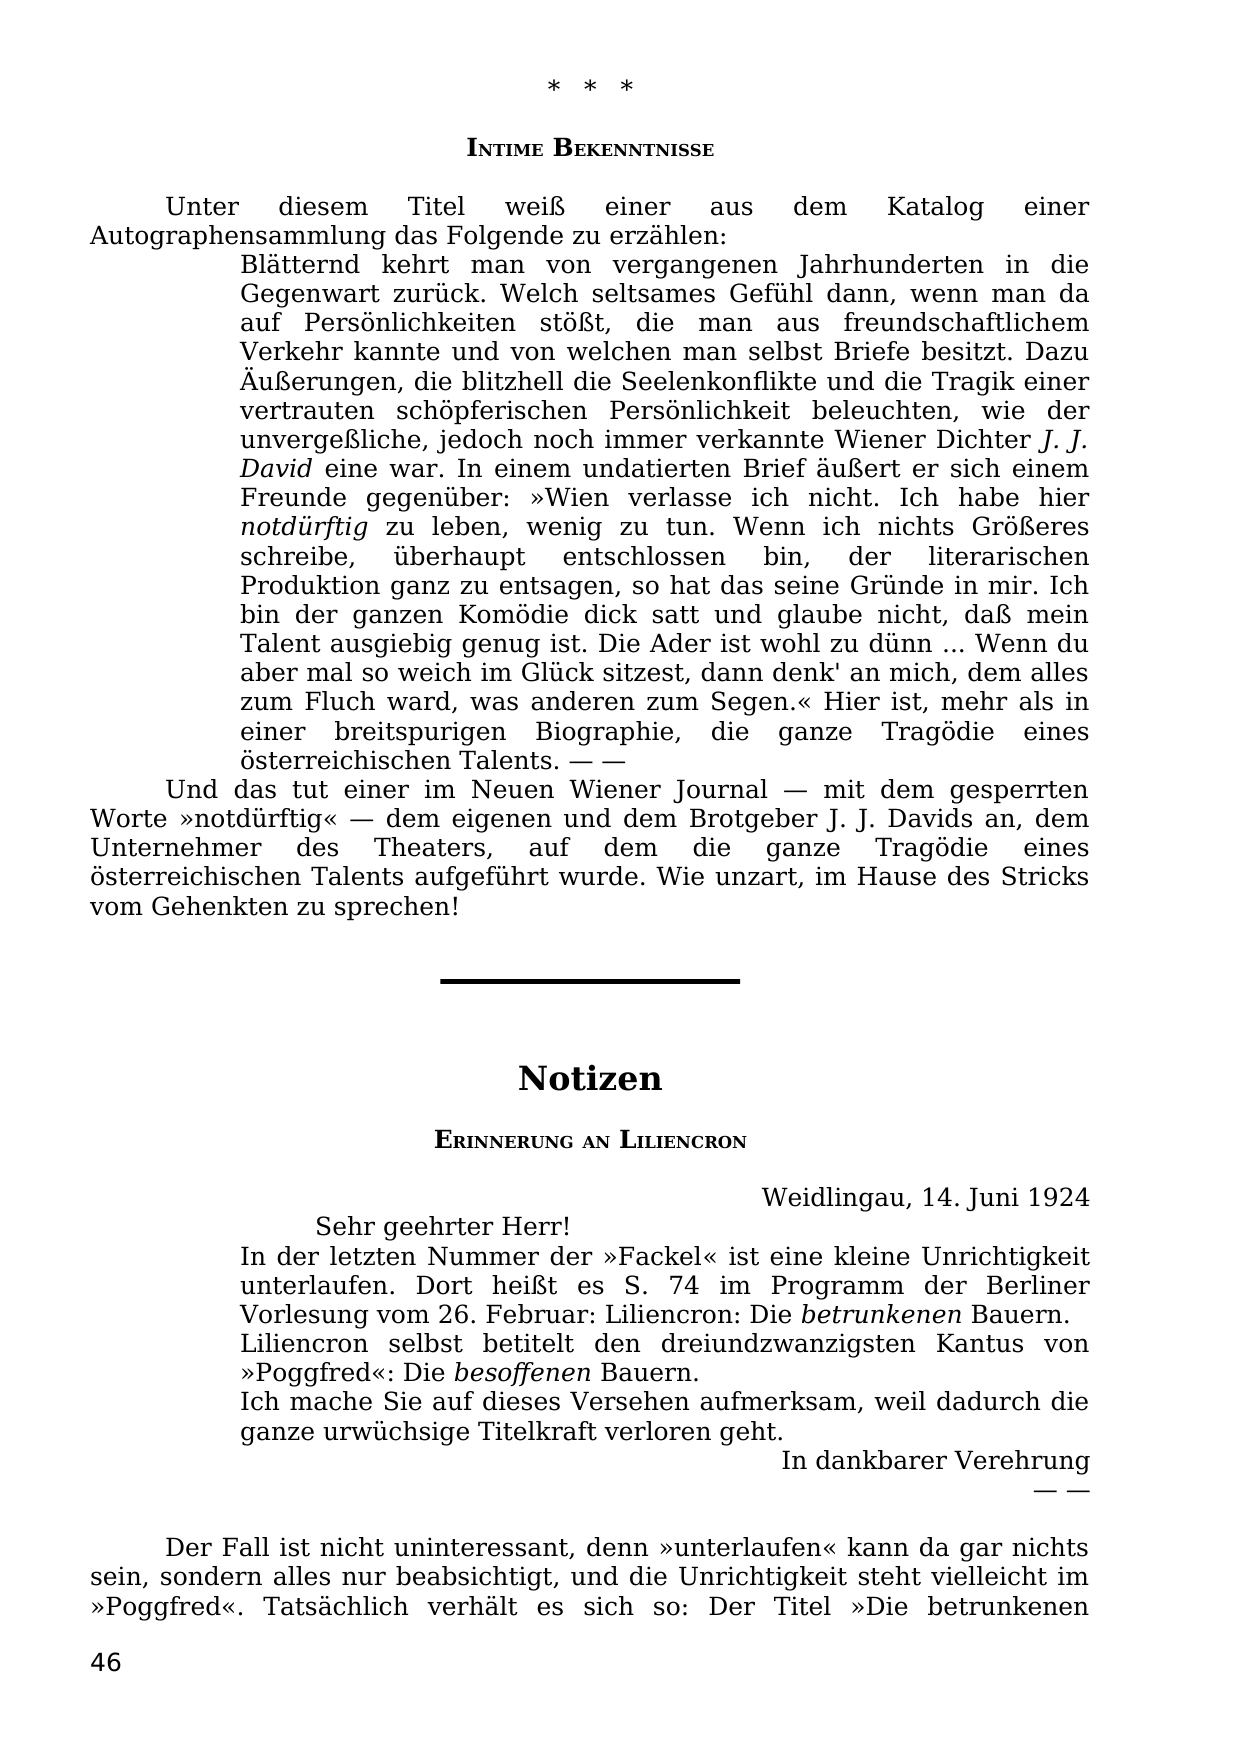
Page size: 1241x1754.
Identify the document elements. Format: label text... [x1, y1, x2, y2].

text Der Fall ist nicht uninteressant, denn »unterlaufen« kann da gar nichts sein, sondern alles nur beabsichtigt, und die Unrichtigkeit steht vielleicht im »Poggfred«. Tatsächlich verhält es sich so: Der Titel »Die betrunkenen [90, 1533, 1091, 1621]
text Blätternd kehrt man von vergangenen Jahrhunderten in die Gegenwart zurück. Welch seltsames Gefühl dann, wenn man da auf Persönlichkeiten stößt, die man aus freundschaftlichem Verkehr kannte und von welchen man selbst Briefe besitzt. Dazu Äußerungen, die blitzhell die Seelenkonflikte und die Tragik einer vertrauten schöpferischen Persönlichkeit beleuchten, wie der unvergeßliche, jedoch noch immer verkannte Wiener Dichter J. J. David eine war. In einem undatierten Brief äußert er sich einem Freunde gegenüber: »Wien verlasse ich nicht. Ich habe hier notdürftig zu leben, wenig zu tun. Wenn ich nichts Größeres schreibe, überhaupt entschlossen bin, der literarischen Produktion ganz zu entsagen, so hat das seine Gründe in mir. Ich bin der ganzen Komödie dick satt und glaube nicht, daß mein Talent ausgiebig genug ist. Die Ader ist wohl zu dünn ... Wenn du aber mal so weich im Glück sitzest, dann denk' an mich, dem alles zum Fluch ward, was anderen zum Segen.« Hier ist, mehr als in einer breitspurigen Biographie, die ganze Tragödie eines österreichischen Talents. — — [240, 250, 1091, 775]
text In dankbarer Verehrung [240, 1446, 1091, 1475]
text Sehr geehrter Herr! [240, 1212, 1091, 1242]
text — — [90, 1475, 1091, 1504]
text Unter diesem Titel weiß einer aus dem Katalog einer Autographensammlung das Folgende zu erzählen: [90, 192, 1091, 250]
text Und das tut einer im Neuen Wiener Journal — mit dem gesperrten Worte »notdürftig« — dem eigenen und dem Brotgeber J. J. Davids an, dem Unternehmer des Theaters, auf dem die ganze Tragödie eines österreichischen Talents aufgeführt wurde. Wie unzart, im Hause des Stricks vom Gehenkten zu sprechen! [90, 775, 1091, 921]
text Ich mache Sie auf dieses Versehen aufmerksam, weil dadurch die ganze urwüchsige Titelkraft verloren geht. [240, 1387, 1091, 1446]
text Notizen [90, 1037, 1091, 1098]
text Liliencron selbst betitelt den dreiundzwanzigsten Kantus von »Poggfred«: Die besoffenen Bauern. [240, 1329, 1091, 1387]
text Intime Bekenntnisse [90, 104, 1091, 162]
picture [440, 979, 741, 984]
text * * * [90, 75, 1091, 104]
text Erinnerung an Liliencron [90, 1098, 1091, 1154]
text Weidlingau, 14. Juni 1924 [90, 1183, 1091, 1212]
text In der letzten Nummer der »Fackel« ist eine kleine Unrichtigkeit unterlaufen. Dort heißt es S. 74 im Programm der Berliner Vorlesung vom 26. Februar: Liliencron: Die betrunkenen Bauern. [240, 1242, 1091, 1329]
